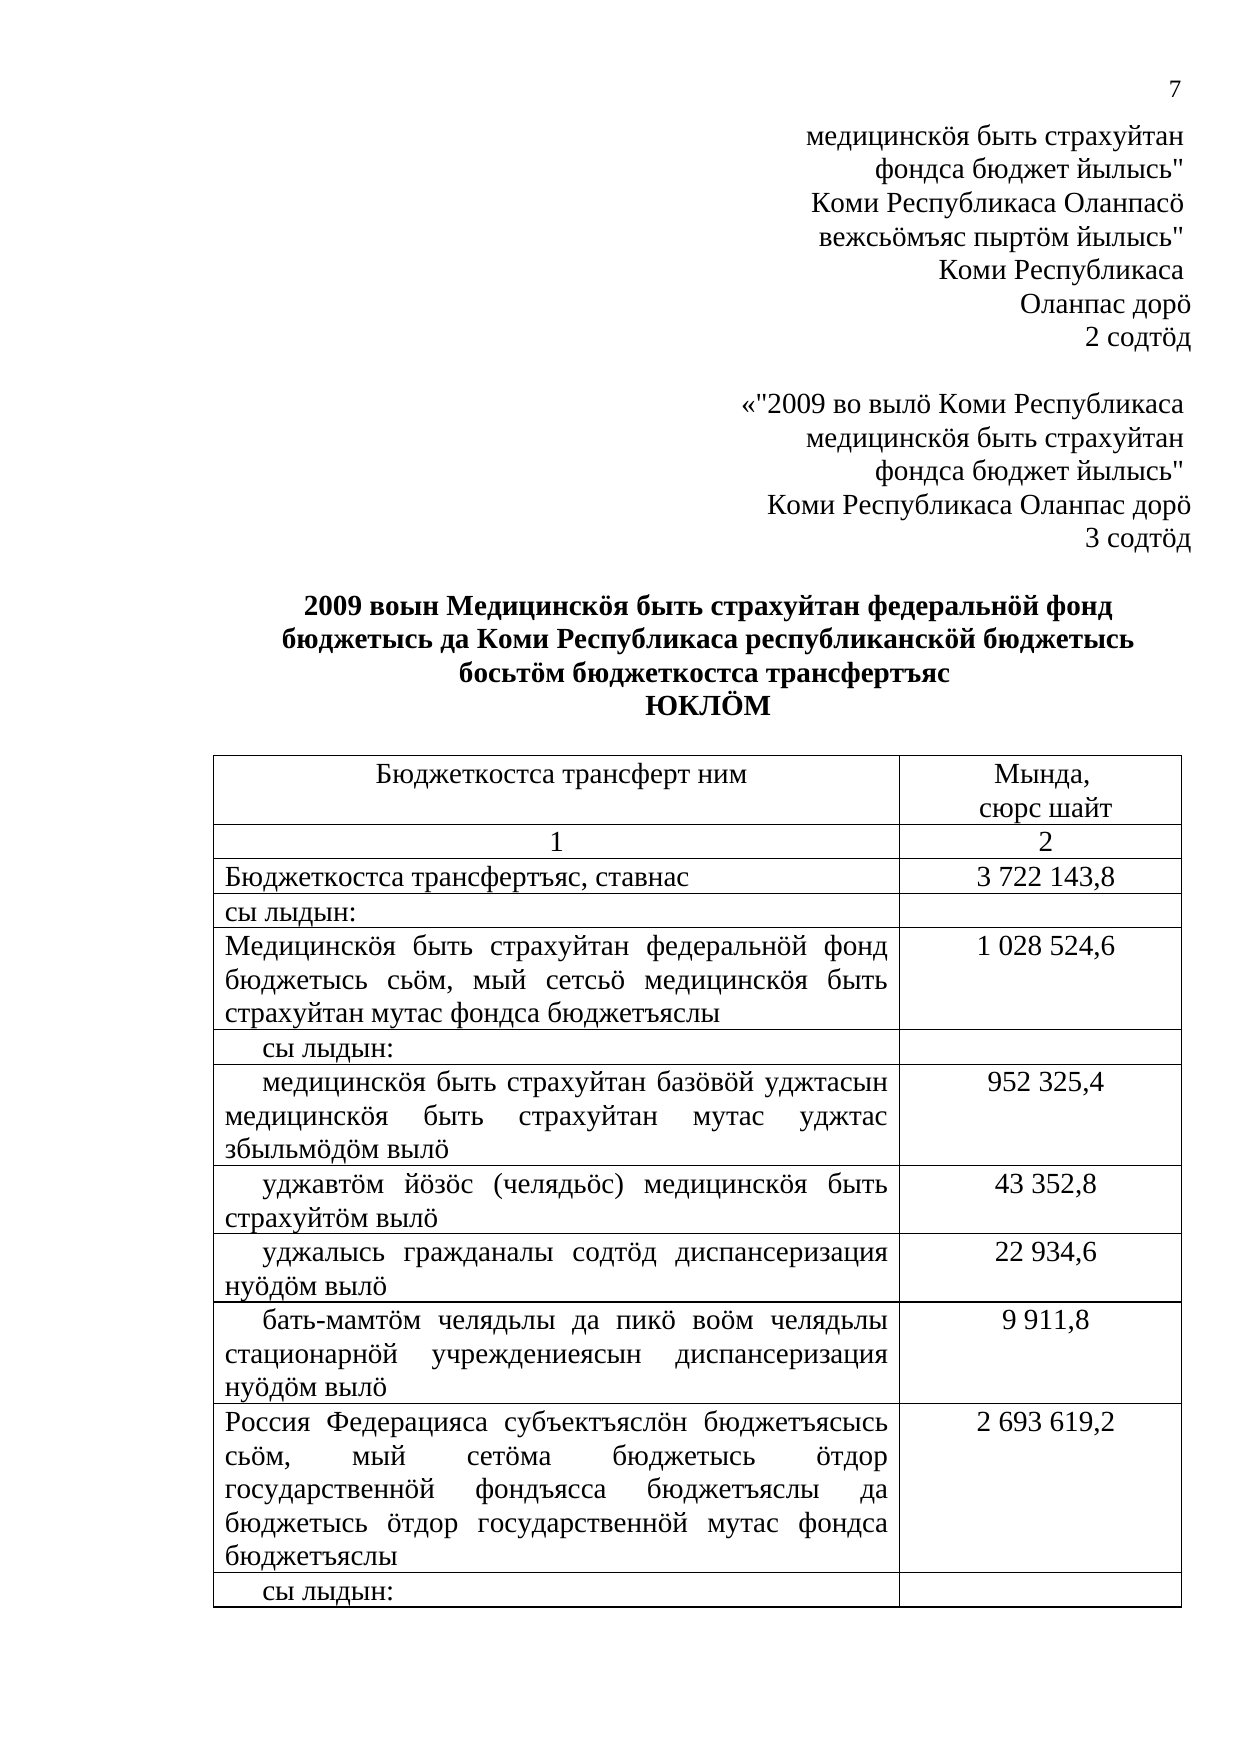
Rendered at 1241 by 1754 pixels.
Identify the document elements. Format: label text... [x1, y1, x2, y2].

table_cell бать-мамтöм челядьлы да пикö воöм челядьлы стационарнöй учреждениеясын диспансеризация нуöдöм вылö [214, 1303, 899, 1403]
table_header Бюджеткостса трансферт ним [214, 756, 899, 823]
text ЮКЛÖМ [225, 688, 1191, 722]
table_cell Медицинскöя быть страхуйтан федеральнöй фонд бюджетысь сьöм, мый сетсьö медицинскöя быть страхуйтан мутас фондса бюджетъяслы [214, 928, 899, 1029]
table_cell 9 911,8 [900, 1303, 1181, 1403]
text фондса бюджет йылысь" [225, 152, 1191, 185]
text фондса бюджет йылысь" [225, 453, 1191, 487]
table_cell 952 325,4 [900, 1065, 1181, 1165]
text Коми Республикаса Оланпасö [225, 185, 1191, 219]
table_cell [900, 1030, 1181, 1063]
table_cell 22 934,6 [900, 1234, 1181, 1301]
text Оланпас дорö [225, 286, 1191, 319]
table_cell сы лыдын: [214, 1573, 899, 1606]
text медицинскöя быть страхуйтан [225, 420, 1191, 453]
text 2 содтöд [225, 319, 1191, 353]
table_cell Россия Федерацияса субъектъяслöн бюджетъясысь сьöм, мый сетöма бюджетысь öтдор государственнöй фондъясса бюджетъяслы да бюджетысь öтдор государственнöй мутас фондса бюджетъяслы [214, 1404, 899, 1572]
table_cell уджалысь гражданалы содтöд диспансеризация нуöдöм вылö [214, 1234, 899, 1301]
table_cell медицинскöя быть страхуйтан базöвöй уджтасын медицинскöя быть страхуйтан мутас уджтас збыльмöдöм вылö [214, 1065, 899, 1165]
table_cell [900, 894, 1181, 927]
text медицинскöя быть страхуйтан [225, 118, 1191, 152]
text Коми Республикаса [225, 252, 1191, 286]
text 2009 воын Медицинскöя быть страхуйтан федеральнöй фонд бюджетысь да Коми Республикаса республиканскöй бюджетысь босьтöм бюджеткостса трансфертъяс [225, 588, 1191, 688]
table_cell [900, 1573, 1181, 1606]
table_cell сы лыдын: [214, 894, 899, 927]
table_header Мында, сюрс шайт [900, 756, 1181, 823]
table_cell уджавтöм йöзöс (челядьöс) медицинскöя быть страхуйтöм вылö [214, 1166, 899, 1233]
table_cell 1 [214, 825, 899, 858]
text Коми Республикаса Оланпас дорö [225, 487, 1191, 521]
text вежсьöмъяс пыртöм йылысь" [225, 219, 1191, 252]
table_cell Бюджеткостса трансфертъяс, ставнас [214, 859, 899, 893]
table_cell 1 028 524,6 [900, 928, 1181, 1029]
text «"2009 во вылö Коми Республикаса [225, 386, 1191, 420]
table_cell 43 352,8 [900, 1166, 1181, 1233]
table_cell 2 [900, 825, 1181, 858]
table_cell 3 722 143,8 [900, 859, 1181, 893]
table_cell 2 693 619,2 [900, 1404, 1181, 1572]
table_cell сы лыдын: [214, 1030, 899, 1063]
text 3 содтöд [225, 521, 1191, 554]
